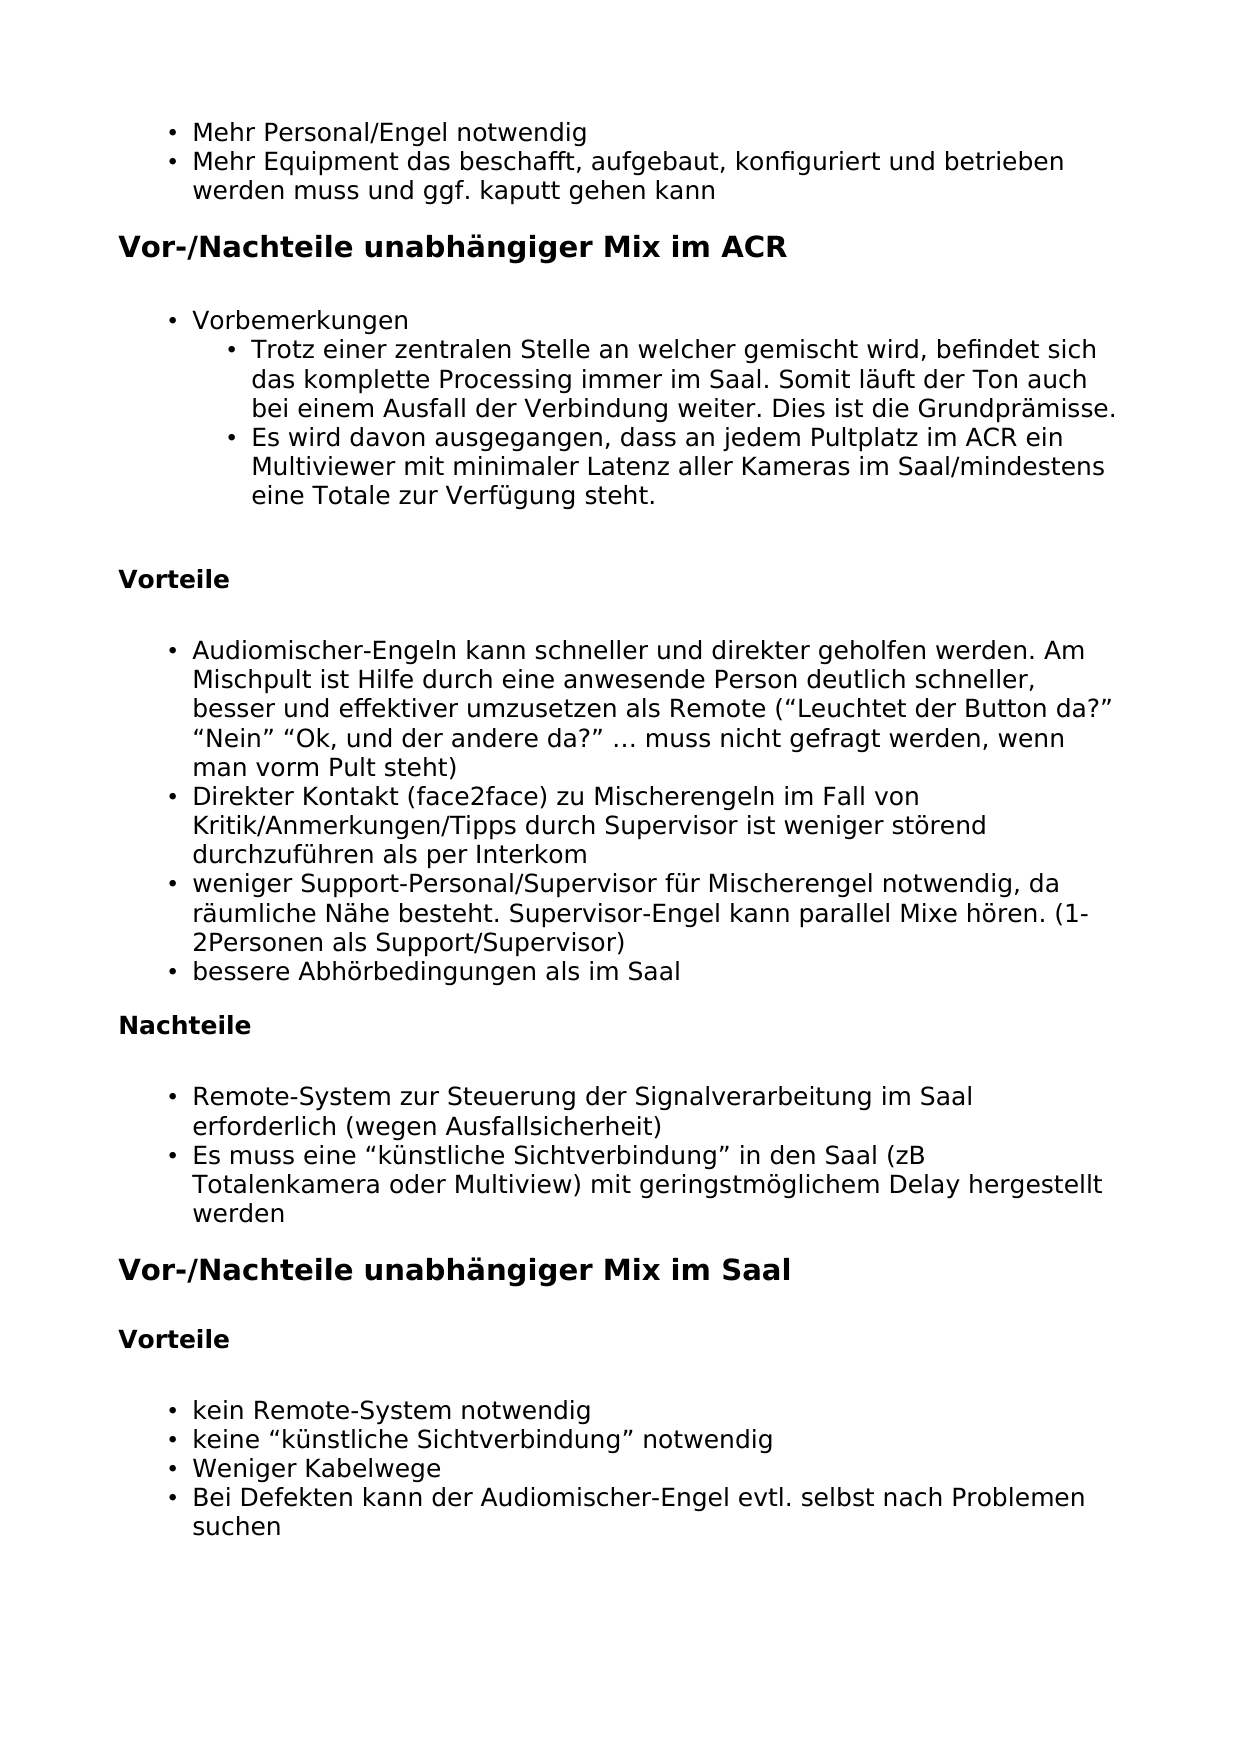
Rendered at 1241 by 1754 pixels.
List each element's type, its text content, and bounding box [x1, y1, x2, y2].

list Audiomischer-Engeln kann schneller und direkter geholfen werden. Am Mischpult ist Hilfe durch eine anwesende Person deutlich schneller, besser und effektiver umzusetzen als Remote (“Leuchtet der Button da?” “Nein” “Ok, und der andere da?” … muss nicht gefragt werden, wenn man vorm Pult steht) [177, 636, 1122, 782]
list weniger Support-Personal/Supervisor für Mischerengel notwendig, da räumliche Nähe besteht. Supervisor-Engel kann parallel Mixe hören. (1-2Personen als Support/Supervisor) [177, 870, 1122, 957]
list Direkter Kontakt (face2face) zu Mischerengeln im Fall von Kritik/Anmerkungen/Tipps durch Supervisor ist weniger störend durchzuführen als per Interkom [177, 782, 1122, 870]
list Weniger Kabelwege [177, 1454, 1122, 1483]
subtitle Vorteile [118, 565, 1122, 594]
list Remote-System zur Steuerung der Signalverarbeitung im Saal erforderlich (wegen Ausfallsicherheit) [177, 1082, 1122, 1141]
list Bei Defekten kann der Audiomischer-Engel evtl. selbst nach Problemen suchen [177, 1483, 1122, 1542]
list kein Remote-System notwendig [177, 1396, 1122, 1425]
subtitle Vor-/Nachteile unabhängiger Mix im ACR [118, 231, 1122, 264]
list Mehr Personal/Engel notwendig [177, 118, 1122, 147]
list Mehr Equipment das beschafft, aufgebaut, konfiguriert und betrieben werden muss und ggf. kaputt gehen kann [177, 147, 1122, 206]
list Vorbemerkungen [177, 307, 1122, 336]
list keine “künstliche Sichtverbindung” notwendig [177, 1425, 1122, 1454]
list bessere Abhörbedingungen als im Saal [177, 957, 1122, 986]
subtitle Vorteile [118, 1325, 1122, 1354]
list Es wird davon ausgegangen, dass an jedem Pultplatz im ACR ein Multiviewer mit minimaler Latenz aller Kameras im Saal/mindestens eine Totale zur Verfügung steht. [236, 423, 1122, 511]
list Trotz einer zentralen Stelle an welcher gemischt wird, befindet sich das komplette Processing immer im Saal. Somit läuft der Ton auch bei einem Ausfall der Verbindung weiter. Dies ist die Grundprämisse. [236, 336, 1122, 423]
list Es muss eine “künstliche Sichtverbindung” in den Saal (zB Totalenkamera oder Multiview) mit geringstmöglichem Delay hergestellt werden [177, 1141, 1122, 1228]
subtitle Vor-/Nachteile unabhängiger Mix im Saal [118, 1253, 1122, 1287]
subtitle Nachteile [118, 1011, 1122, 1041]
